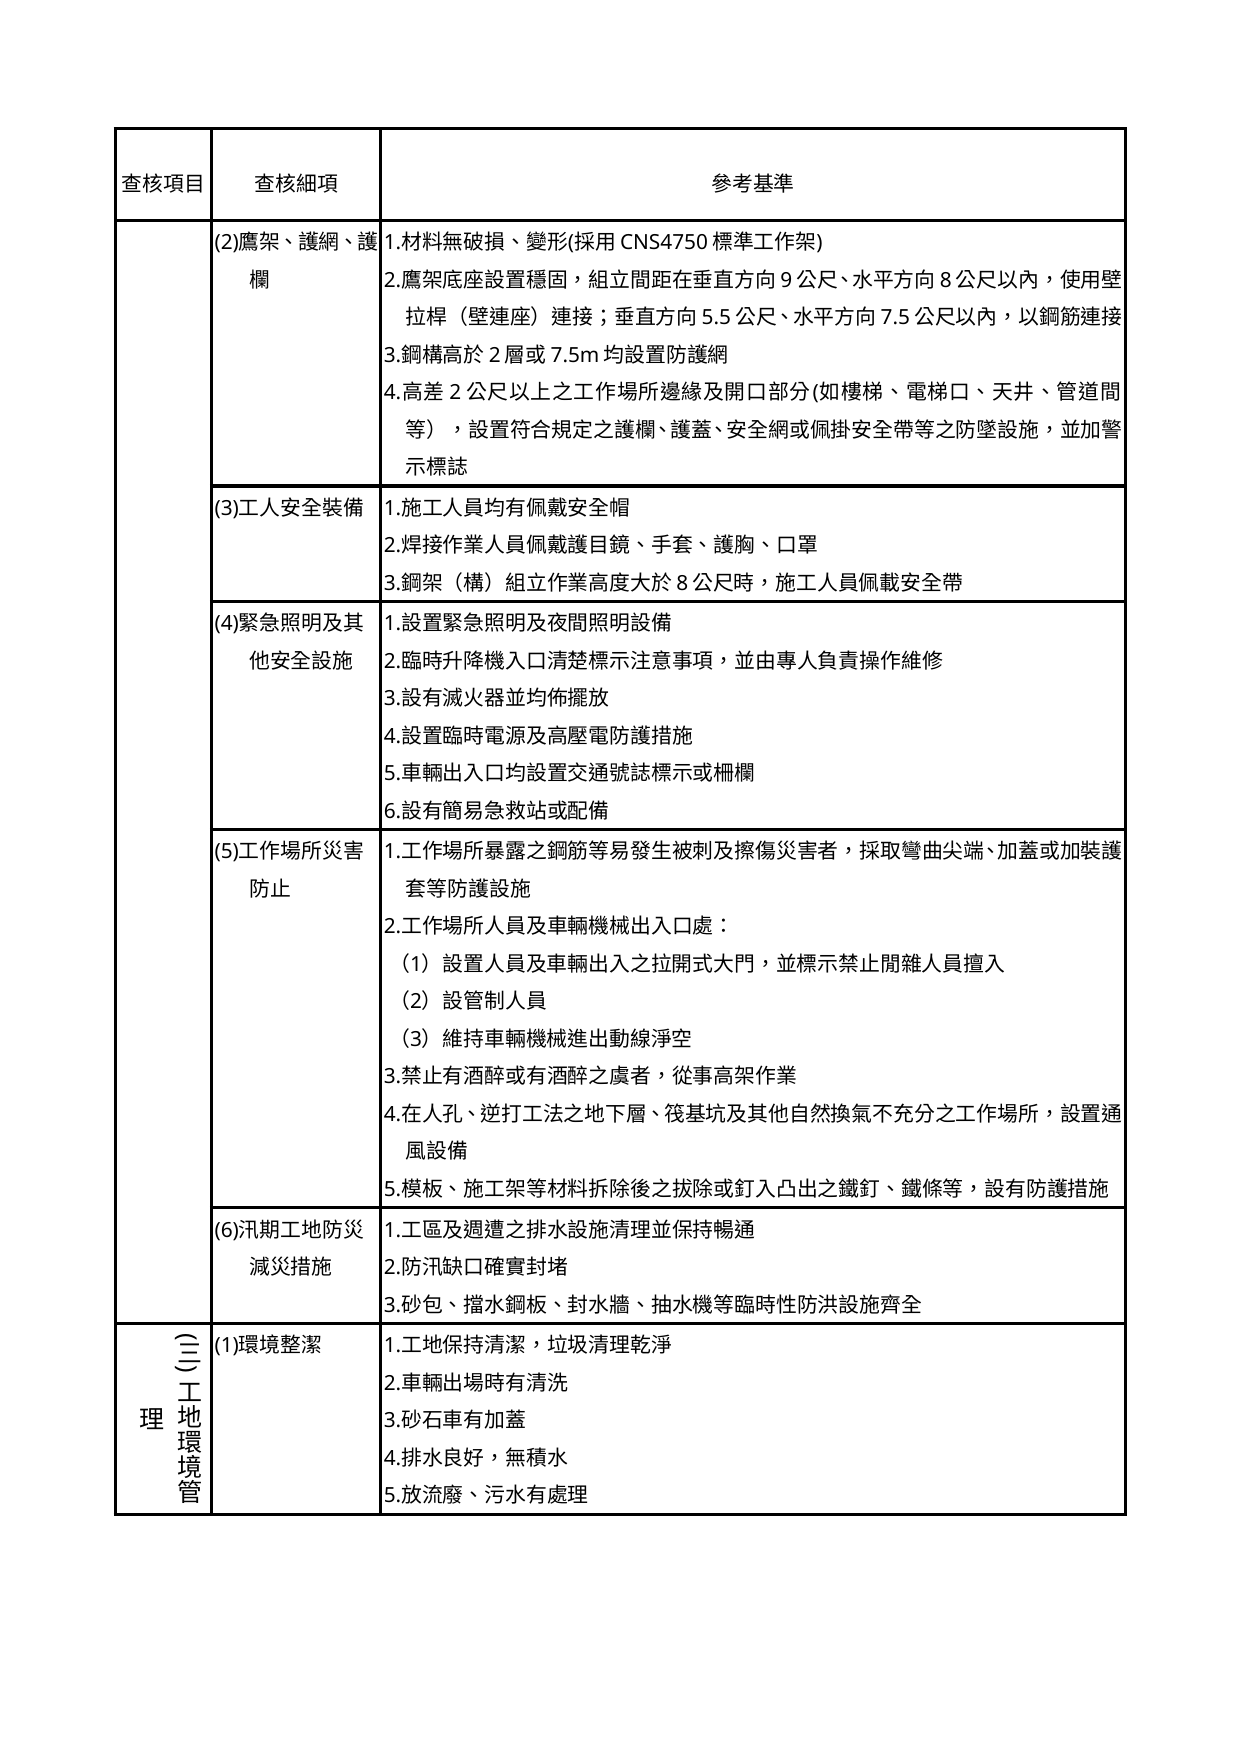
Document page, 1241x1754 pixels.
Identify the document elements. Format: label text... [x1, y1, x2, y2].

table_header 查核項目 [117, 130, 210, 219]
table_cell (3)工人安全裝備 [213, 488, 379, 600]
table_cell [117, 222, 210, 1322]
table_cell 1.設置緊急照明及夜間照明設備 2.臨時升降機入口清楚標示注意事項，並由專人負責操作維修 3.設有滅火器並均佈擺放 4.設置臨時電源及高壓電防護措施 5.車輛出入口均設置交通號誌標示或柵欄 6.設有簡易急救站或配備 [382, 603, 1124, 828]
table_cell (4)緊急照明及其他安全設施 [213, 603, 379, 828]
table_cell 1.材料無破損、變形(採用CNS4750標準工作架) 2.鷹架底座設置穩固，組立間距在垂直方向9公尺、水平方向8公尺以內，使用壁拉桿（壁連座）連接；垂直方向5.5公尺、水平方向7.5公尺以內，以鋼筋連接 3.鋼構高於2層或7.5m均設置防護網 4.高差2公尺以上之工作場所邊緣及開口部分(如樓梯、電梯口、天井、管道間等），設置符合規定之護欄、護蓋、安全網或佩掛安全帶等之防墜設施，並加警示標誌 [382, 222, 1124, 484]
table_header 查核細項 [213, 130, 379, 219]
table_cell 1.工地保持清潔，垃圾清理乾淨 2.車輛出場時有清洗 3.砂石車有加蓋 4.排水良好，無積水 5.放流廢、污水有處理 [382, 1325, 1124, 1512]
table_cell 1.工作場所暴露之鋼筋等易發生被刺及擦傷災害者，採取彎曲尖端、加蓋或加裝護套等防護設施 2.工作場所人員及車輛機械出入口處： （1）設置人員及車輛出入之拉開式大門，並標示禁止閒雜人員擅入 （2）設管制人員 （3）維持車輛機械進出動線淨空 3.禁止有酒醉或有酒醉之虞者，從事高架作業 4.在人孔、逆打工法之地下層、筏基坑及其他自然換氣不充分之工作場所，設置通風設備 5.模板、施工架等材料拆除後之拔除或釘入凸出之鐵釘、鐵條等，設有防護措施 [382, 831, 1124, 1206]
table_cell (2)鷹架、護網、護欄 [213, 222, 379, 484]
table_cell 1.施工人員均有佩戴安全帽 2.焊接作業人員佩戴護目鏡、手套、護胸、口罩 3.鋼架（構）組立作業高度大於8公尺時，施工人員佩載安全帶 [382, 488, 1124, 600]
table_cell (5)工作場所災害防止 [213, 831, 379, 1206]
table_cell (1)環境整潔 [213, 1325, 379, 1512]
table_cell (6)汛期工地防災減災措施 [213, 1209, 379, 1322]
table_cell (三) 工地環境管理 [117, 1325, 210, 1512]
table_cell 1.工區及週遭之排水設施清理並保持暢通 2.防汛缺口確實封堵 3.砂包、擋水鋼板、封水牆、抽水機等臨時性防洪設施齊全 [382, 1209, 1124, 1322]
table_header 參考基準 [382, 130, 1124, 219]
